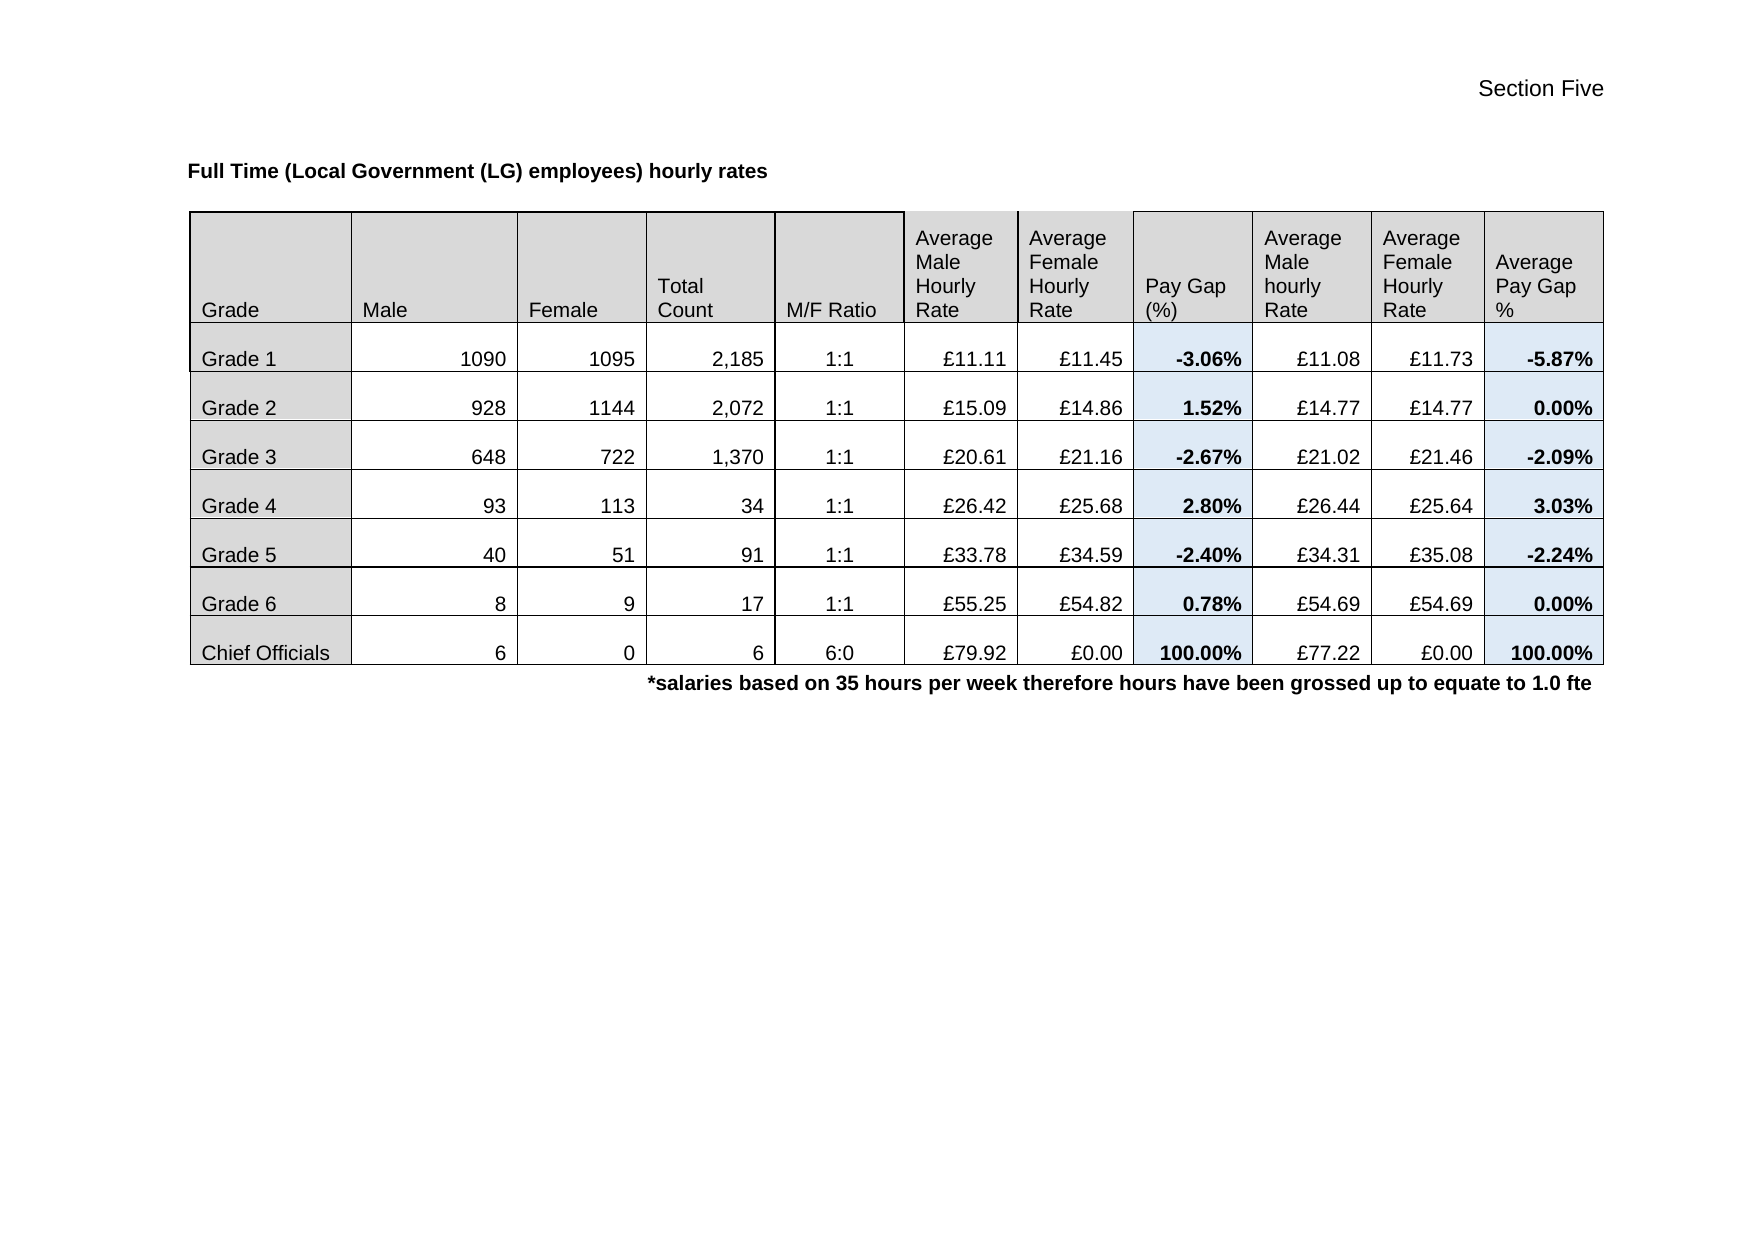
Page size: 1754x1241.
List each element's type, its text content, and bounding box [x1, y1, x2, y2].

table_cell £11.45 [1018, 323, 1133, 371]
table_cell Grade 2 [191, 372, 351, 419]
table_cell £20.61 [905, 421, 1017, 468]
table_cell Grade 3 [191, 421, 351, 468]
table_cell £14.77 [1253, 372, 1371, 419]
table_cell £54.69 [1372, 568, 1484, 615]
table_cell -2.24% [1485, 519, 1603, 566]
table_cell 2,185 [647, 323, 774, 371]
table_cell 6 [352, 616, 517, 664]
table_cell 100.00% [1134, 616, 1252, 664]
table_cell £11.11 [905, 323, 1017, 371]
table_cell -2.40% [1134, 519, 1252, 566]
table_header Average Female Hourly Rate [1019, 211, 1133, 322]
table_cell 3.03% [1485, 470, 1603, 517]
table_cell £21.46 [1372, 421, 1484, 468]
table_cell £54.69 [1253, 568, 1371, 615]
table_cell -3.06% [1134, 323, 1252, 371]
table_cell 6:0 [776, 616, 904, 664]
table_cell £35.08 [1372, 519, 1484, 566]
table_cell 722 [518, 421, 646, 468]
table_cell 1,370 [647, 421, 774, 468]
table_cell £11.08 [1253, 323, 1371, 371]
table_header Pay Gap (%) [1134, 212, 1252, 322]
table_cell £0.00 [1018, 616, 1133, 664]
table_header Average Pay Gap % [1485, 212, 1603, 322]
table_cell 1090 [352, 323, 517, 371]
table_cell 0.00% [1485, 372, 1603, 419]
table_header Average Male hourly Rate [1253, 212, 1371, 322]
table_cell 0 [518, 616, 646, 664]
table_cell 648 [352, 421, 517, 468]
table_cell £0.00 [1372, 616, 1484, 664]
table_cell 40 [352, 519, 517, 566]
text Full Time (Local Government (LG) employees) hourly rates [187, 159, 1604, 183]
table_cell £11.73 [1372, 323, 1484, 371]
table_cell 17 [647, 568, 774, 615]
table_cell 1:1 [776, 470, 904, 517]
table_cell £54.82 [1018, 568, 1133, 615]
table_cell 1.52% [1134, 372, 1252, 419]
table_cell 1144 [518, 372, 646, 419]
table_cell 1095 [518, 323, 646, 371]
table_cell 0.00% [1485, 568, 1603, 615]
table_cell 2,072 [647, 372, 774, 419]
table_cell £34.31 [1253, 519, 1371, 566]
table_cell -5.87% [1485, 323, 1603, 371]
table_cell £15.09 [905, 372, 1017, 419]
table_cell 928 [352, 372, 517, 419]
table_header M/F Ratio [776, 213, 903, 322]
table_cell £34.59 [1018, 519, 1133, 566]
table_cell 9 [518, 568, 646, 615]
table_cell 0.78% [1134, 568, 1252, 615]
table_cell £77.22 [1253, 616, 1371, 664]
table_cell 1:1 [776, 372, 904, 419]
table_cell *salaries based on 35 hours per week therefore hours have been grossed up to equate to 1.0 fte [190, 665, 1604, 694]
table_cell Chief Officials [191, 616, 351, 664]
table_cell -2.67% [1134, 421, 1252, 468]
table_cell 8 [352, 568, 517, 615]
table_cell 34 [647, 470, 774, 517]
table_cell 1:1 [776, 421, 904, 468]
table_cell £26.44 [1253, 470, 1371, 517]
table_header Average Male Hourly Rate [905, 211, 1017, 322]
table_cell 91 [647, 519, 774, 566]
table_cell 2.80% [1134, 470, 1252, 517]
table_cell £55.25 [905, 568, 1017, 615]
table_cell 100.00% [1485, 616, 1603, 664]
table_cell 51 [518, 519, 646, 566]
table_cell £79.92 [905, 616, 1017, 664]
table_cell Grade 1 [191, 323, 351, 371]
table_cell -2.09% [1485, 421, 1603, 468]
table_cell Grade 6 [191, 568, 351, 615]
table_cell Grade 5 [191, 519, 351, 566]
table_header Average Female Hourly Rate [1372, 212, 1484, 322]
table_cell 6 [647, 616, 774, 664]
table_cell £14.77 [1372, 372, 1484, 419]
table_cell £33.78 [905, 519, 1017, 566]
table_cell £21.16 [1018, 421, 1133, 468]
table_header Male [352, 213, 517, 322]
table_cell 93 [352, 470, 517, 517]
table_header Grade [191, 213, 351, 322]
table_cell 1:1 [776, 519, 904, 566]
table_cell £26.42 [905, 470, 1017, 517]
table_header Total Count [647, 213, 774, 322]
table_cell Grade 4 [191, 470, 351, 517]
table_cell £25.68 [1018, 470, 1133, 517]
table_header Female [518, 213, 646, 322]
table_cell £21.02 [1253, 421, 1371, 468]
table_cell £25.64 [1372, 470, 1484, 517]
table_cell £14.86 [1018, 372, 1133, 419]
table_cell 1:1 [776, 323, 904, 371]
table_cell 113 [518, 470, 646, 517]
table_cell 1:1 [776, 568, 904, 615]
